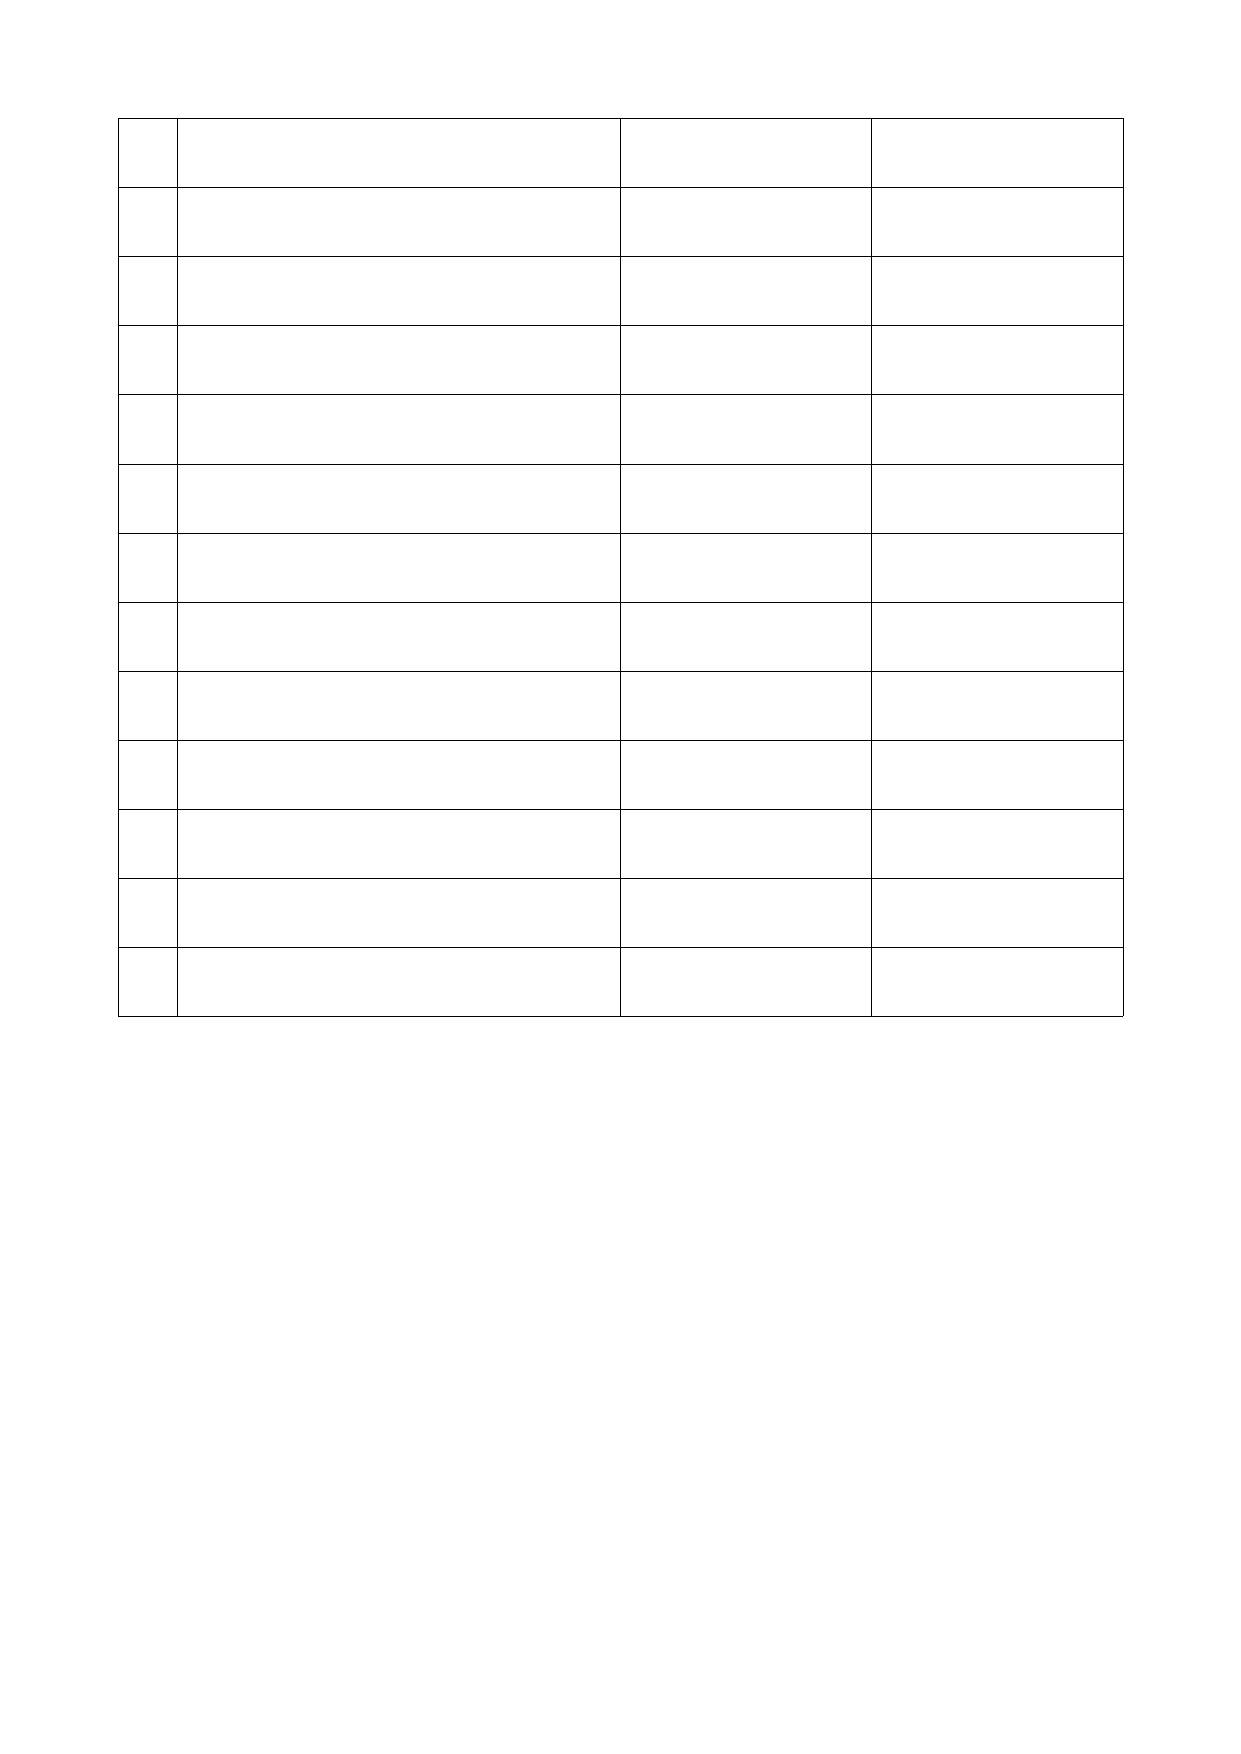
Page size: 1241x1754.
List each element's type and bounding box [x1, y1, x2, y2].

table_cell [119, 188, 177, 256]
table_cell [621, 948, 871, 1016]
table_cell [119, 948, 177, 1016]
table_cell [621, 395, 871, 463]
table_cell [621, 879, 871, 947]
table_cell [178, 119, 620, 187]
table_cell [178, 395, 620, 463]
table_cell [119, 257, 177, 325]
table_cell [621, 465, 871, 532]
table_cell [621, 188, 871, 256]
table_cell [178, 603, 620, 671]
table_cell [178, 879, 620, 947]
table_cell [119, 395, 177, 463]
table_cell [119, 119, 177, 187]
table_cell [872, 948, 1123, 1016]
table_cell [872, 326, 1123, 394]
table_cell [872, 257, 1123, 325]
table_cell [872, 465, 1123, 532]
table_cell [621, 326, 871, 394]
table_cell [872, 741, 1123, 809]
table_cell [872, 188, 1123, 256]
table_cell [872, 534, 1123, 602]
table_cell [119, 741, 177, 809]
table_cell [621, 741, 871, 809]
table_cell [119, 879, 177, 947]
table_cell [872, 879, 1123, 947]
table_cell [872, 672, 1123, 740]
table_cell [119, 465, 177, 532]
table_cell [119, 603, 177, 671]
table_cell [621, 119, 871, 187]
table_cell [872, 119, 1123, 187]
table_cell [872, 810, 1123, 878]
table_cell [119, 326, 177, 394]
table_cell [178, 257, 620, 325]
table_cell [178, 465, 620, 532]
table_cell [872, 603, 1123, 671]
table_cell [621, 810, 871, 878]
table_cell [621, 603, 871, 671]
table_cell [178, 188, 620, 256]
table_cell [119, 672, 177, 740]
table_cell [178, 810, 620, 878]
table_cell [872, 395, 1123, 463]
table_cell [119, 534, 177, 602]
table_cell [178, 326, 620, 394]
table_cell [621, 257, 871, 325]
table_cell [178, 741, 620, 809]
table_cell [178, 948, 620, 1016]
table_cell [621, 534, 871, 602]
table_cell [178, 672, 620, 740]
table_cell [621, 672, 871, 740]
table_cell [178, 534, 620, 602]
table_cell [119, 810, 177, 878]
